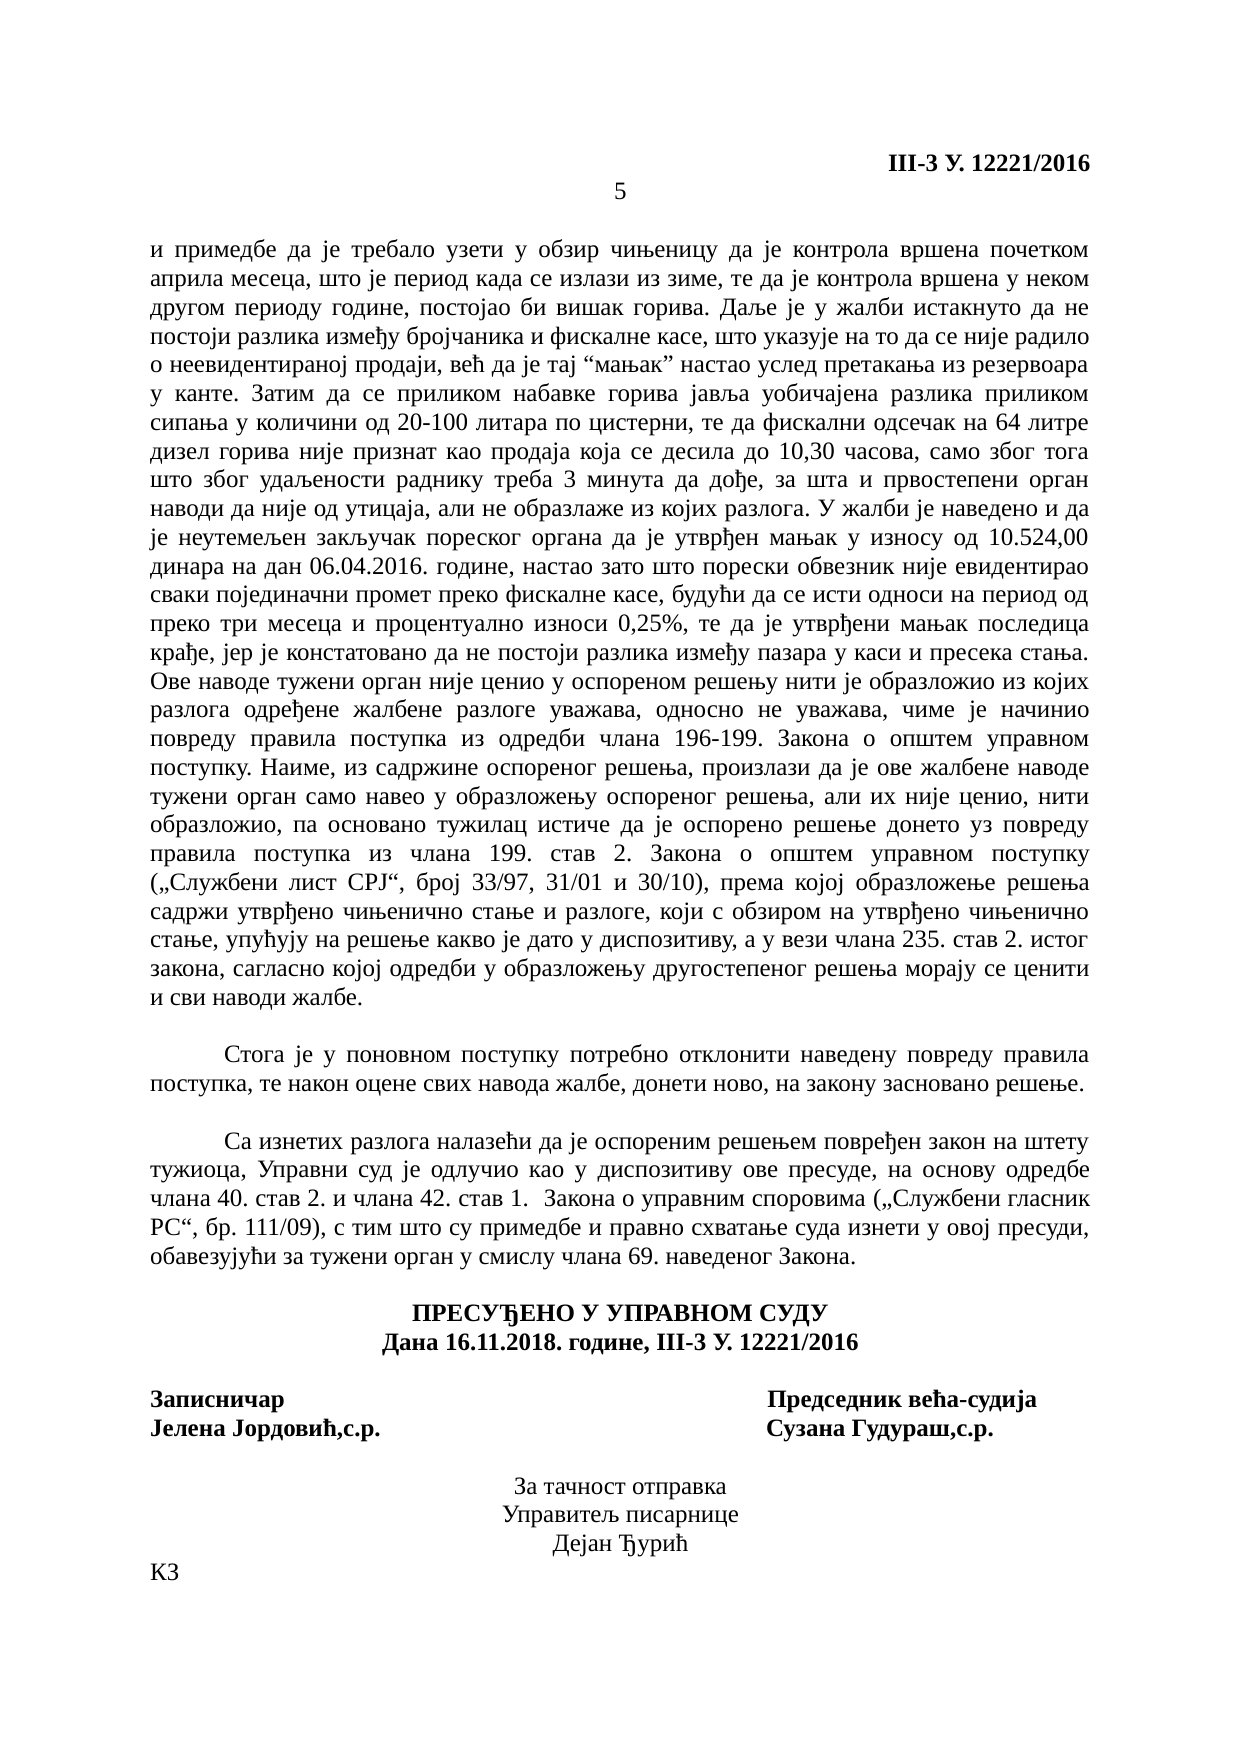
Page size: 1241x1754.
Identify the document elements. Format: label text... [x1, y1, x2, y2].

text Управитељ писарнице [150, 1499, 1090, 1528]
text Јелена Јордовић,с.р. Сузана Гудураш,с.р. [150, 1413, 1090, 1442]
text ПРЕСУЂЕНО У УПРАВНОМ СУДУ [150, 1298, 1090, 1327]
text Дејан Ђурић [150, 1528, 1090, 1557]
text Стога је у поновном поступку потребно отклонити наведену повреду правила поступка, те након оцене свих навода жалбе, донети ново, на закону засновано решење. [150, 1039, 1090, 1097]
text КЗ [150, 1557, 1090, 1586]
text Са изнетих разлога налазећи да је оспореним решењем повређен закон на штету тужиоца, Управни суд је одлучио као у диспозитиву ове пресуде, на основу одредбе члана 40. став 2. и члана 42. став 1. Закона о управним споровима („Службени гласник РС“, бр. 111/09), с тим што су примедбе и правно схватање суда изнети у овој пресуди, обавезујући за тужени орган у смислу члана 69. наведеног Закона. [150, 1126, 1090, 1269]
text За тачност отправка [150, 1471, 1090, 1499]
text Дана 16.11.2018. године, III-3 У. 12221/2016 [150, 1327, 1090, 1356]
text Записничар Председник већа-судија [150, 1384, 1090, 1413]
text и примедбе да је требало узети у обзир чињеницу да је контрола вршена почетком априла месеца, што је период када се излази из зиме, те да је контрола вршена у неком другом периоду године, постојао би вишак горива. Даље је у жалби истакнуто да не постоји разлика између бројчаника и фискалне касе, што указује на то да се није радило о неевидентираној продаји, већ да је тај “мањак” настао услед претакања из резервоара у канте. Затим да се приликом набавке горива јавља уобичајена разлика приликом сипања у количини од 20-100 литара по цистерни, те да фискални одсечак на 64 литре дизел горива није признат као продаја која се десила до 10,30 часова, само због тога што због удаљености раднику треба 3 минута да дође, за шта и првостепени орган наводи да није од утицаја, али не образлаже из којих разлога. У жалби је наведено и да је неутемељен закључак пореског органа да је утврђен мањак у износу од 10.524,00 динара на дан 06.04.2016. године, настао зато што порески обвезник није евидентирао сваки појединачни промет преко фискалне касе, будући да се исти односи на период од преко три месеца и процентуално износи 0,25%, те да је утврђени мањак последица крађе, јер је констатовано да не постоји разлика између пазара у каси и пресека стања. Ове наводе тужени орган није ценио у оспореном решењу нити је образложио из којих разлога одређене жалбене разлоге уважава, односно не уважава, чиме је начинио повреду правила поступка из одредби члана 196-199. Закона о општем управном поступку. Наиме, из садржине оспореног решења, произлази да је ове жалбене наводе тужени орган само навео у образложењу оспореног решења, али их није ценио, нити образложио, па основано тужилац истиче да је оспорено решење донето уз повреду правила поступка из члана 199. став 2. Закона о општем управном поступку („Службени лист СРЈ“, број 33/97, 31/01 и 30/10), према којој образложење решења садржи утврђено чињенично стање и разлоге, који с обзиром на утврђено чињенично стање, упућују на решење какво је дато у диспозитиву, а у вези члана 235. став 2. истог закона, сагласно којој одредби у образложењу другостепеног решења морају се ценити и сви наводи жалбе. [150, 234, 1090, 1011]
